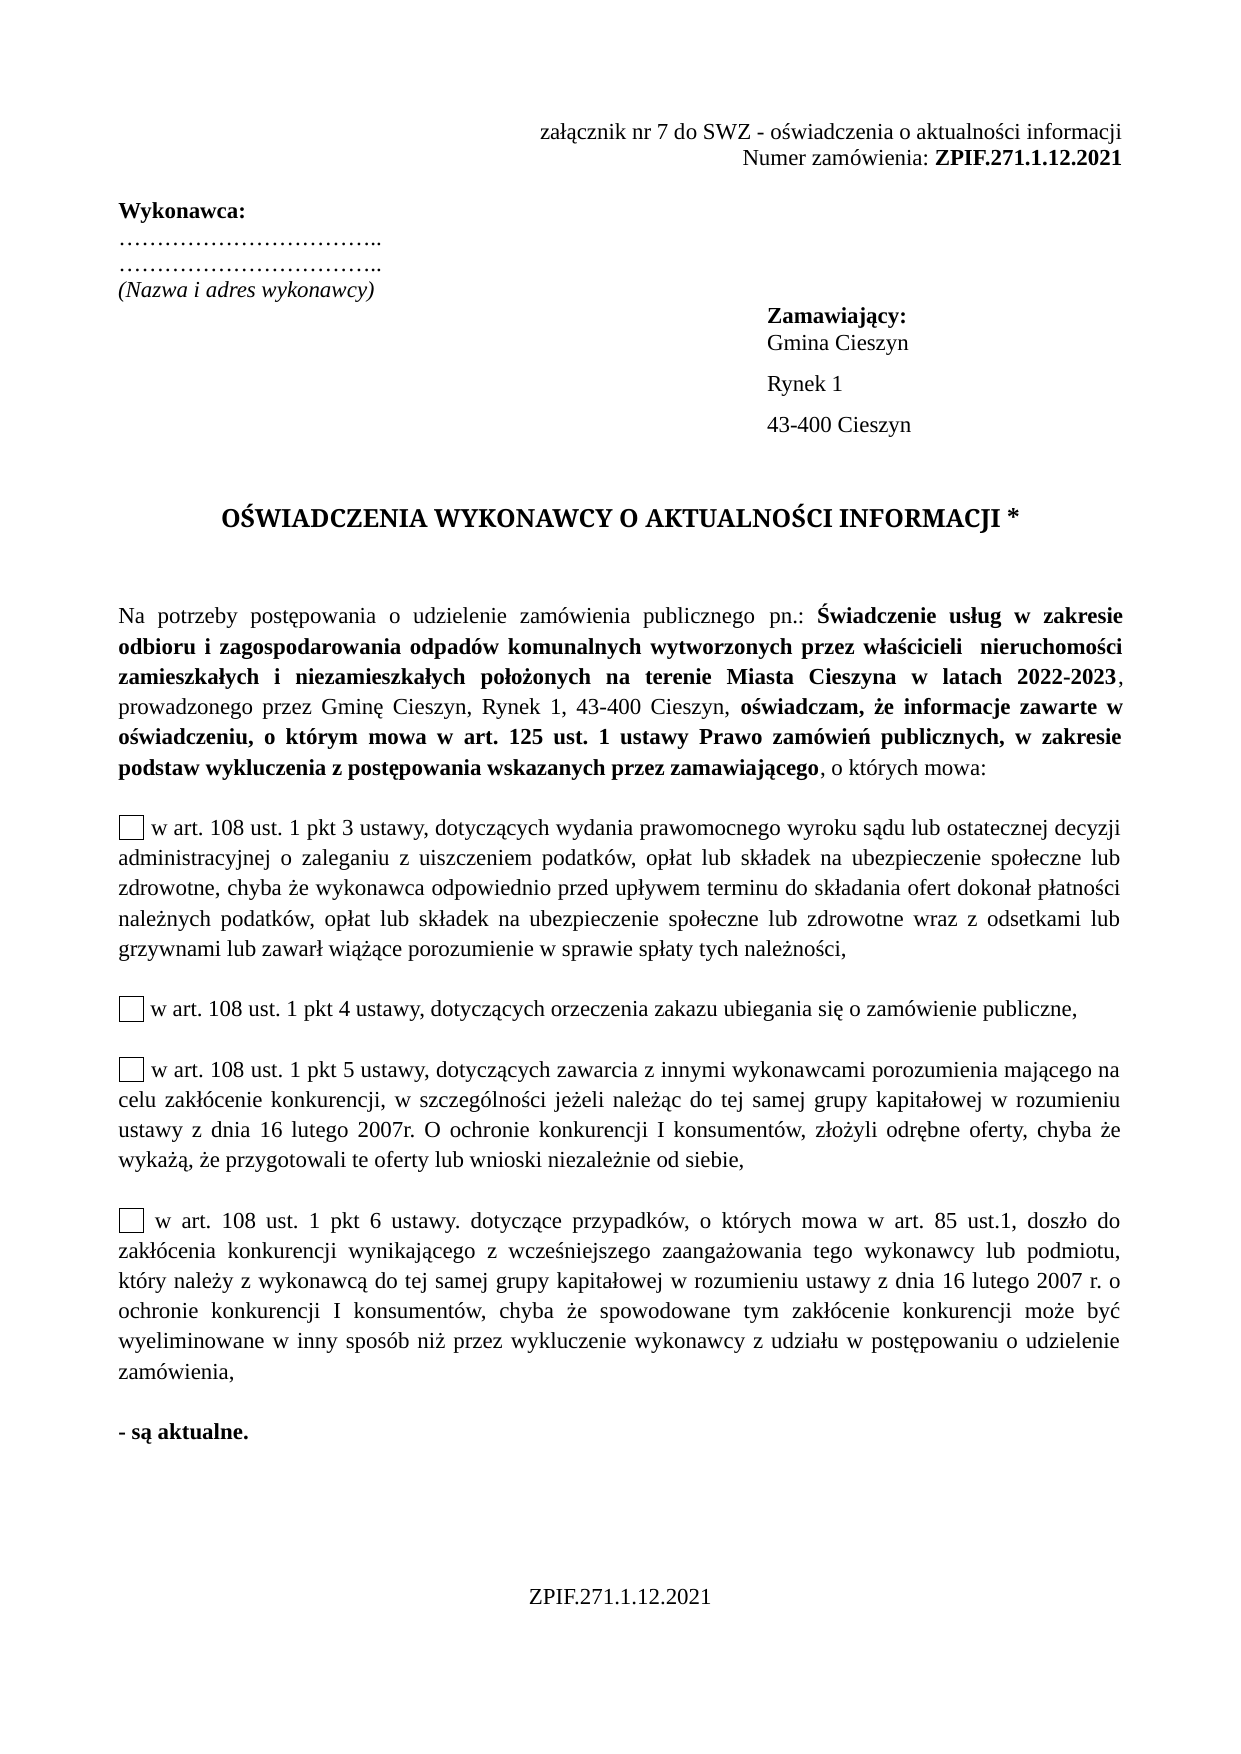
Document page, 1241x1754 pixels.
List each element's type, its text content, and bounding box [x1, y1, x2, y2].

list w art. 108 ust. 1 pkt 3 ustawy, dotyczących wydania prawomocnego wyroku sądu lub ostatecznej decyzji administracyjnej o zaleganiu z uiszczeniem podatków, opłat lub składek na ubezpieczenie społeczne lub zdrowotne, chyba że wykonawca odpowiednio przed upływem terminu do składania ofert dokonał płatności należnych podatków, opłat lub składek na ubezpieczenie społeczne lub zdrowotne wraz z odsetkami lub grzywnami lub zawarł wiążące porozumienie w sprawie spłaty tych należności, [118, 814, 1122, 961]
list w art. 108 ust. 1 pkt 6 ustawy. dotyczące przypadków, o których mowa w art. 85 ust.1, doszło do zakłócenia konkurencji wynikającego z wcześniejszego zaangażowania tego wykonawcy lub podmiotu, który należy z wykonawcą do tej samej grupy kapitałowej w rozumieniu ustawy z dnia 16 lutego 2007 r. o ochronie konkurencji I konsumentów, chyba że spowodowane tym zakłócenie konkurencji może być wyeliminowane w inny sposób niż przez wykluczenie wykonawcy z udziału w postępowaniu o udzielenie zamówienia, [118, 1207, 1122, 1384]
text Numer zamówienia: ZPIF.271.1.12.2021 [118, 144, 1122, 171]
subtitle Rynek 1 [767, 370, 1122, 396]
list w art. 108 ust. 1 pkt 4 ustawy, dotyczących orzeczenia zakazu ubiegania się o zamówienie publiczne, [118, 995, 1122, 1022]
subtitle Zamawiający: [767, 303, 1122, 329]
subtitle 43-400 Cieszyn [767, 411, 1122, 437]
text (Nazwa i adres wykonawcy) [106, 276, 1122, 303]
text …………………………….. [118, 250, 1122, 276]
text OŚWIADCZENIA WYKONAWCY O AKTUALNOŚCI INFORMACJI * [118, 500, 1122, 534]
text …………………………….. [118, 223, 1122, 250]
list w art. 108 ust. 1 pkt 5 ustawy, dotyczących zawarcia z innymi wykonawcami porozumienia mającego na celu zakłócenie konkurencji, w szczególności jeżeli należąc do tej samej grupy kapitałowej w rozumieniu ustawy z dnia 16 lutego 2007r. O ochronie konkurencji I konsumentów, złożyli odrębne oferty, chyba że wykażą, że przygotowali te oferty lub wnioski niezależnie od siebie, [118, 1056, 1122, 1173]
text Wykonawca: [118, 197, 1122, 223]
subtitle Gmina Cieszyn [767, 329, 1122, 355]
text załącznik nr 7 do SWZ - oświadczenia o aktualności informacji [118, 118, 1122, 144]
list - są aktualne. [118, 1418, 1122, 1444]
text Na potrzeby postępowania o udzielenie zamówienia publicznego pn.: Świadczenie usług w zakresie odbioru i zagospodarowania odpadów komunalnych wytworzonych przez właścicieli nieruchomości zamieszkałych i niezamieszkałych położonych na terenie Miasta Cieszyna w latach 2022-2023, prowadzonego przez Gminę Cieszyn, Rynek 1, 43-400 Cieszyn, oświadczam, że informacje zawarte w oświadczeniu, o którym mowa w art. 125 ust. 1 ustawy Prawo zamówień publicznych, w zakresie podstaw wykluczenia z postępowania wskazanych przez zamawiającego, o których mowa: [118, 603, 1123, 780]
